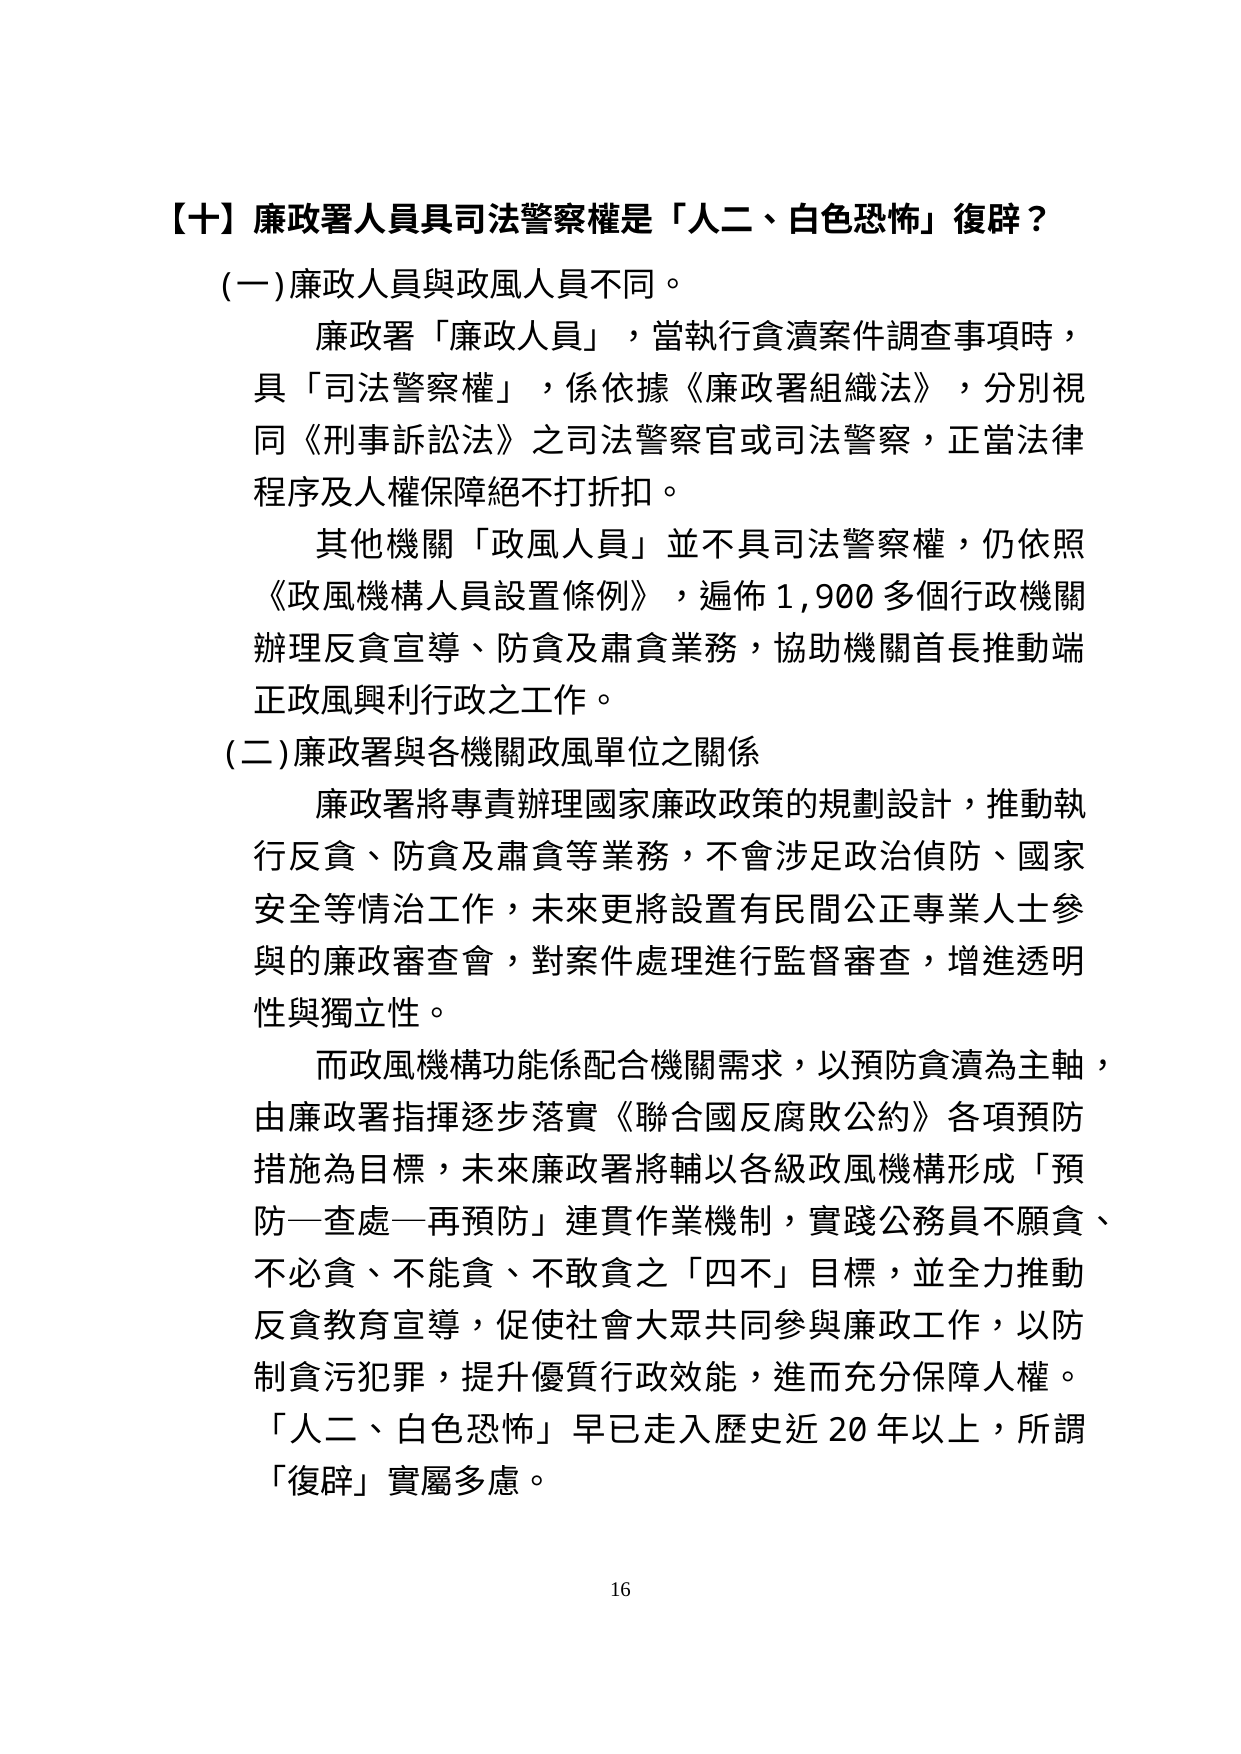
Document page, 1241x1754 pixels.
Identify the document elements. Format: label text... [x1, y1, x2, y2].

text 而政風機構功能係配合機關需求，以預防貪瀆為主軸，由廉政署指揮逐步落實《聯合國反腐敗公約》各項預防措施為目標，未來廉政署將輔以各級政風機構形成「預防─查處─再預防」連貫作業機制，實踐公務員不願貪、不必貪、不能貪、不敢貪之「四不」目標，並全力推動反貪教育宣導，促使社會大眾共同參與廉政工作，以防制貪污犯罪，提升優質行政效能，進而充分保障人權。「人二、白色恐怖」早已走入歷史近20年以上，所謂「復辟」實屬多慮。 [253, 1036, 1087, 1504]
text 廉政署將專責辦理國家廉政政策的規劃設計，推動執行反貪、防貪及肅貪等業務，不會涉足政治偵防、國家安全等情治工作，未來更將設置有民間公正專業人士參與的廉政審查會，對案件處理進行監督審查，增進透明性與獨立性。 [253, 775, 1087, 1036]
text (一)廉政人員與政風人員不同。 [216, 254, 1087, 306]
text 【十】廉政署人員具司法警察權是「人二、白色恐怖」復辟？ [153, 190, 1087, 242]
text 其他機關「政風人員」並不具司法警察權，仍依照《政風機構人員設置條例》，遍佈1,900多個行政機關辦理反貪宣導、防貪及肅貪業務，協助機關首長推動端正政風興利行政之工作。 [253, 515, 1087, 723]
text (二)廉政署與各機關政風單位之關係 [153, 723, 1087, 775]
text 廉政署「廉政人員」，當執行貪瀆案件調查事項時，具「司法警察權」，係依據《廉政署組織法》，分別視同《刑事訴訟法》之司法警察官或司法警察，正當法律程序及人權保障絕不打折扣。 [253, 306, 1087, 515]
